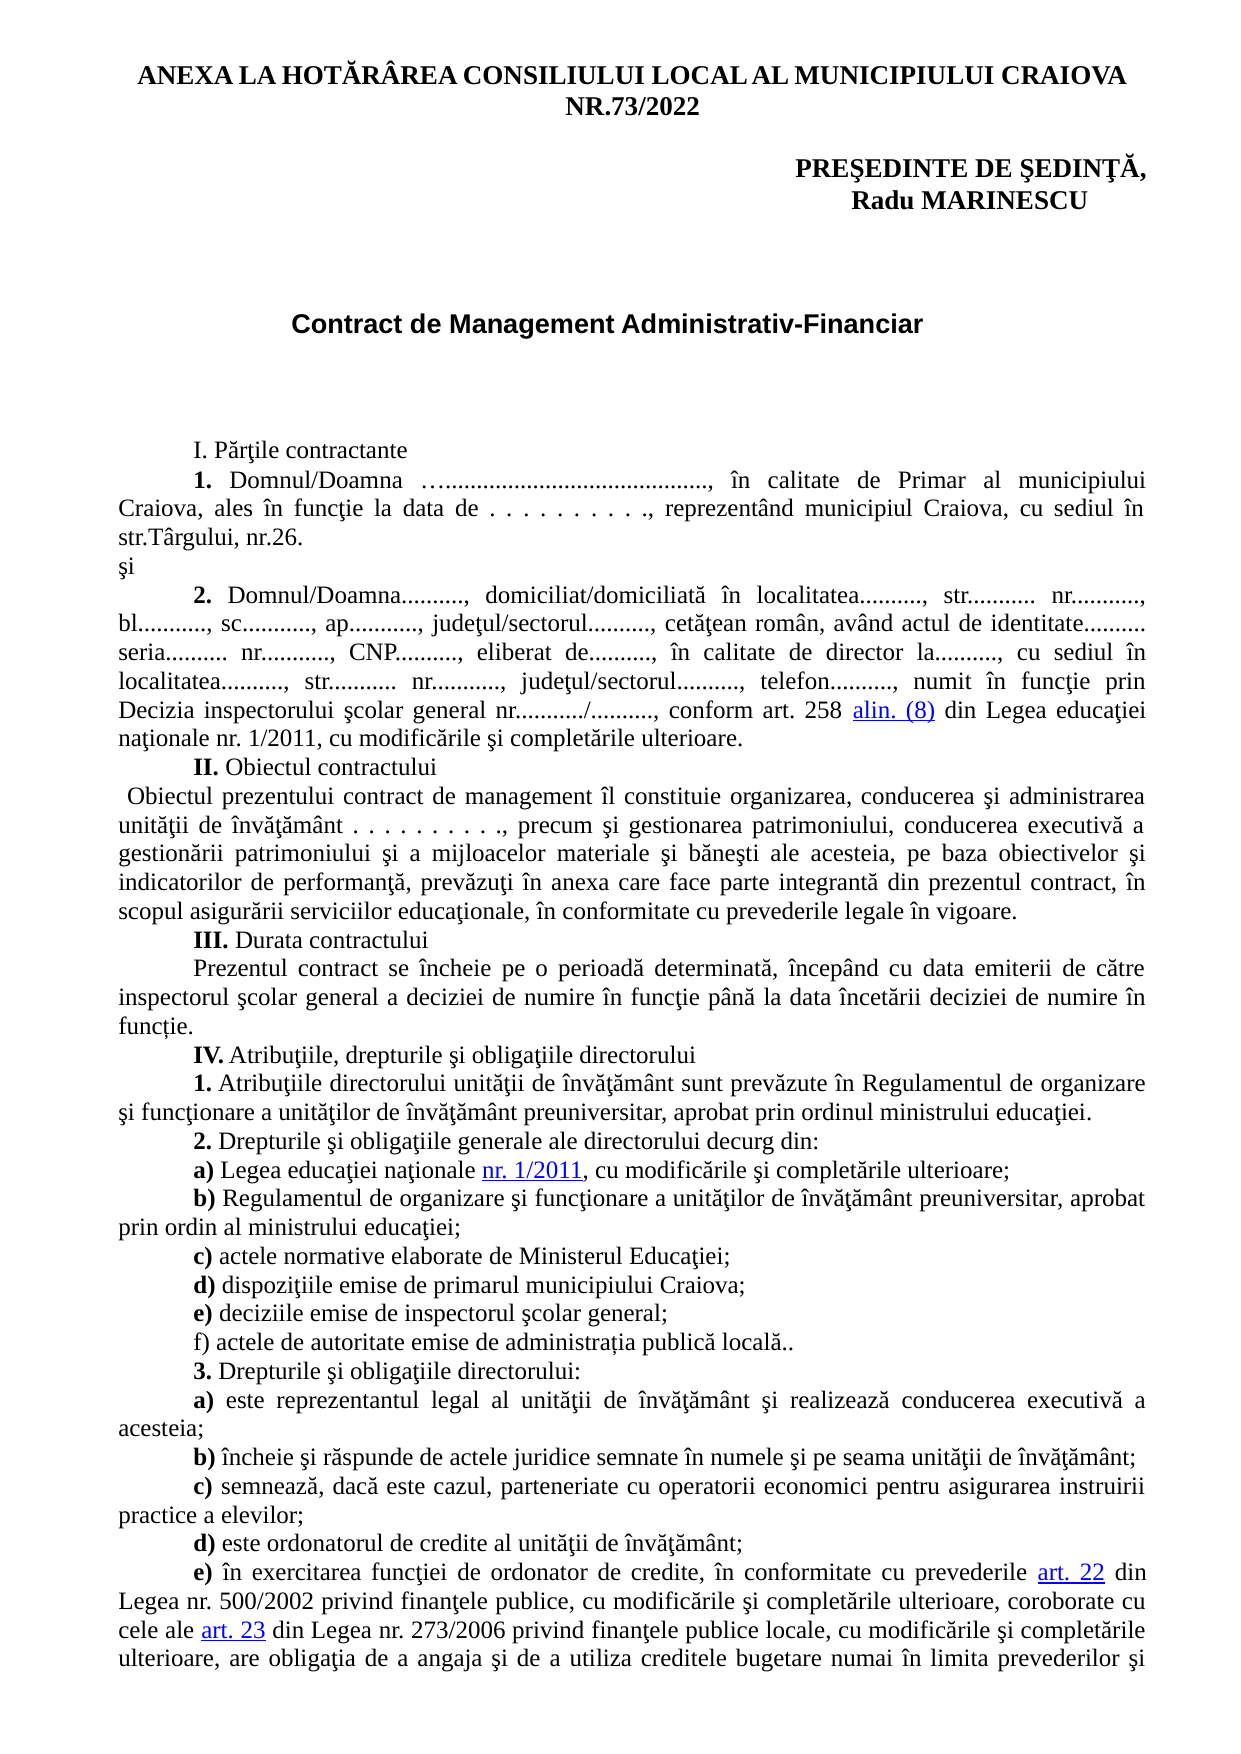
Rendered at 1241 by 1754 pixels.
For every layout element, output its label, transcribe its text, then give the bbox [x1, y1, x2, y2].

text III. Durata contractului [118, 925, 1147, 953]
text PREŞEDINTE DE ŞEDINŢĂ, [118, 153, 1147, 184]
text Obiectul prezentului contract de management îl constituie organizarea, conducerea şi administrarea unităţii de învăţământ . . . . . . . . . ., precum şi gestionarea patrimoniului, conducerea executivă a gestionării patrimoniului şi a mijloacelor materiale şi băneşti ale acesteia, pe baza obiectivelor şi indicatorilor de performanţă, prevăzuţi în anexa care face parte integrantă din prezentul contract, în scopul asigurării serviciilor educaţionale, în conformitate cu prevederile legale în vigoare. [118, 781, 1147, 925]
text 1. Atribuţiile directorului unităţii de învăţământ sunt prevăzute în Regulamentul de organizare şi funcţionare a unităţilor de învăţământ preuniversitar, aprobat prin ordinul ministrului educaţiei. [118, 1068, 1147, 1126]
text d) este ordonatorul de credite al unităţii de învăţământ; [118, 1528, 1147, 1557]
text 1. Domnul/Doamna ….........................................., în calitate de Primar al municipiului Craiova, ales în funcţie la data de . . . . . . . . . ., reprezentând municipiul Craiova, cu sediul în str.Târgului, nr.26. [118, 465, 1147, 551]
text a) este reprezentantul legal al unităţii de învăţământ şi realizează conducerea executivă a acesteia; [118, 1385, 1147, 1442]
text I. Părţile contractante [118, 433, 1147, 465]
text c) actele normative elaborate de Ministerul Educaţiei; [118, 1241, 1147, 1270]
text şi [118, 551, 1147, 580]
text 2. Domnul/Doamna.........., domiciliat/domiciliată în localitatea.........., str........... nr..........., bl..........., sc..........., ap..........., judeţul/sectorul.........., cetăţean român, având actul de identitate.......... seria.......... nr..........., CNP.........., eliberat de.........., în calitate de director la.........., cu sediul în localitatea.........., str........... nr..........., judeţul/sectorul.........., telefon.........., numit în funcţie prin Decizia inspectorului şcolar general nr.........../.........., conform art. 258 alin. (8) din Legea educaţiei naţionale nr. 1/2011, cu modificările şi completările ulterioare. [118, 580, 1147, 752]
text Radu MARINESCU [118, 184, 1147, 215]
text II. Obiectul contractului [118, 752, 1147, 781]
text d) dispoziţiile emise de primarul municipiului Craiova; [118, 1270, 1147, 1298]
text e) deciziile emise de inspectorul şcolar general; [118, 1298, 1147, 1327]
text c) semnează, dacă este cazul, parteneriate cu operatorii economici pentru asigurarea instruirii practice a elevilor; [118, 1471, 1147, 1528]
text 2. Drepturile şi obligaţiile generale ale directorului decurg din: [118, 1126, 1147, 1155]
text ANEXA LA HOTĂRÂREA CONSILIULUI LOCAL AL MUNICIPIULUI CRAIOVA NR.73/2022 [118, 59, 1147, 121]
text 3. Drepturile şi obligaţiile directorului: [118, 1356, 1147, 1385]
text f) actele de autoritate emise de administrația publică locală.. [118, 1327, 1147, 1356]
text b) încheie şi răspunde de actele juridice semnate în numele şi pe seama unităţii de învăţământ; [118, 1442, 1147, 1471]
text b) Regulamentul de organizare şi funcţionare a unităţilor de învăţământ preuniversitar, aprobat prin ordin al ministrului educaţiei; [118, 1183, 1147, 1241]
text e) în exercitarea funcţiei de ordonator de credite, în conformitate cu prevederile art. 22 din Legea nr. 500/2002 privind finanţele publice, cu modificările şi completările ulterioare, coroborate cu cele ale art. 23 din Legea nr. 273/2006 privind finanţele publice locale, cu modificările şi completările ulterioare, are obligaţia de a angaja şi de a utiliza creditele bugetare numai în limita prevederilor şi [118, 1557, 1147, 1672]
text Contract de Management Administrativ-Financiar [118, 308, 1147, 340]
text Prezentul contract se încheie pe o perioadă determinată, începând cu data emiterii de către inspectorul şcolar general a deciziei de numire în funcţie până la data încetării deciziei de numire în funcție. [118, 953, 1147, 1040]
text IV. Atribuţiile, drepturile şi obligaţiile directorului [118, 1040, 1147, 1068]
text a) Legea educaţiei naţionale nr. 1/2011, cu modificările şi completările ulterioare; [118, 1155, 1147, 1183]
